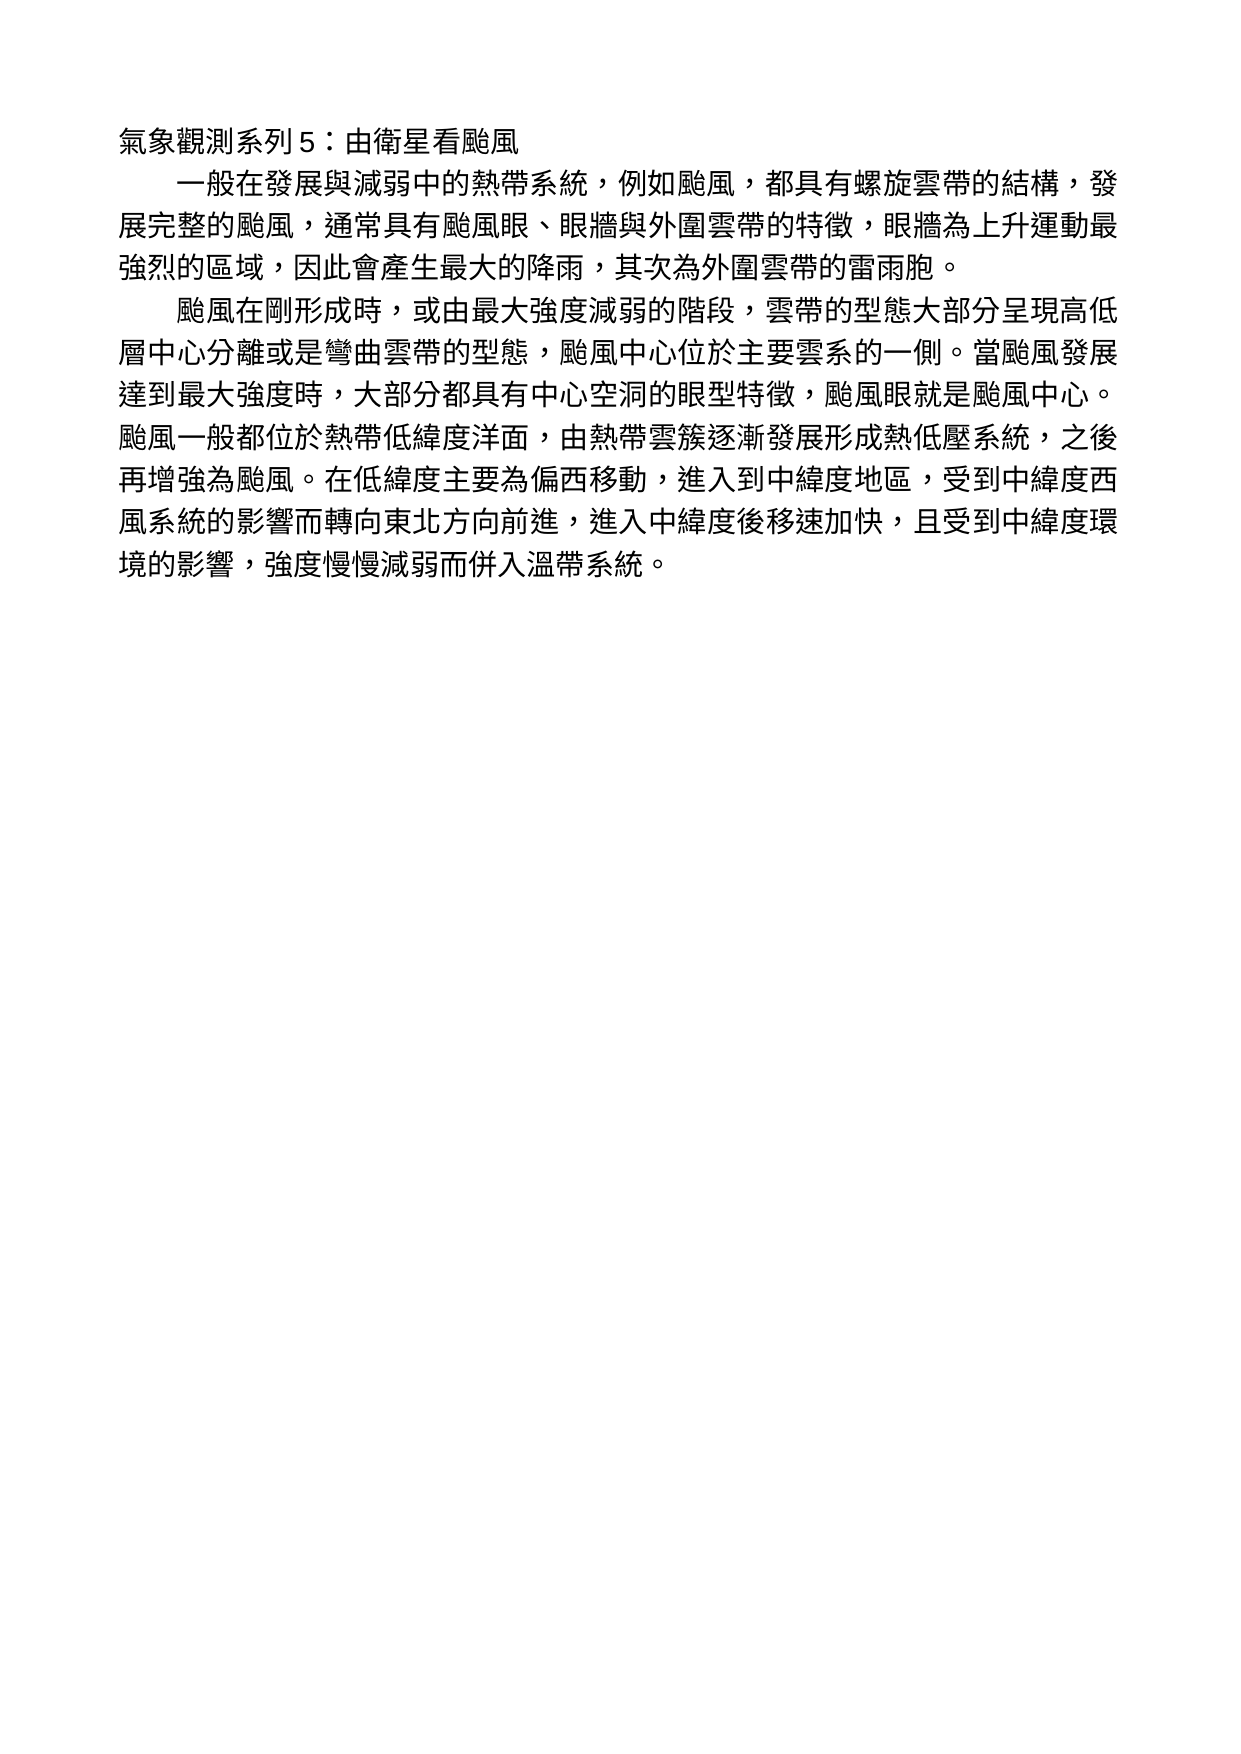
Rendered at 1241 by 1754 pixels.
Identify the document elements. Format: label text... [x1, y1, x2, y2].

list 颱風在剛形成時，或由最大強度減弱的階段，雲帶的型態大部分呈現高低層中心分離或是彎曲雲帶的型態，颱風中心位於主要雲系的一側。當颱風發展達到最大強度時，大部分都具有中心空洞的眼型特徵，颱風眼就是颱風中心。颱風一般都位於熱帶低緯度洋面，由熱帶雲簇逐漸發展形成熱低壓系統，之後再增強為颱風。在低緯度主要為偏西移動，進入到中緯度地區，受到中緯度西風系統的影響而轉向東北方向前進，進入中緯度後移速加快，且受到中緯度環境的影響，強度慢慢減弱而併入溫帶系統。 [118, 287, 1122, 583]
text 氣象觀測系列5：由衛星看颱風 [118, 118, 1122, 160]
list 一般在發展與減弱中的熱帶系統，例如颱風，都具有螺旋雲帶的結構，發展完整的颱風，通常具有颱風眼、眼牆與外圍雲帶的特徵，眼牆為上升運動最強烈的區域，因此會產生最大的降雨，其次為外圍雲帶的雷雨胞。 [118, 160, 1122, 287]
